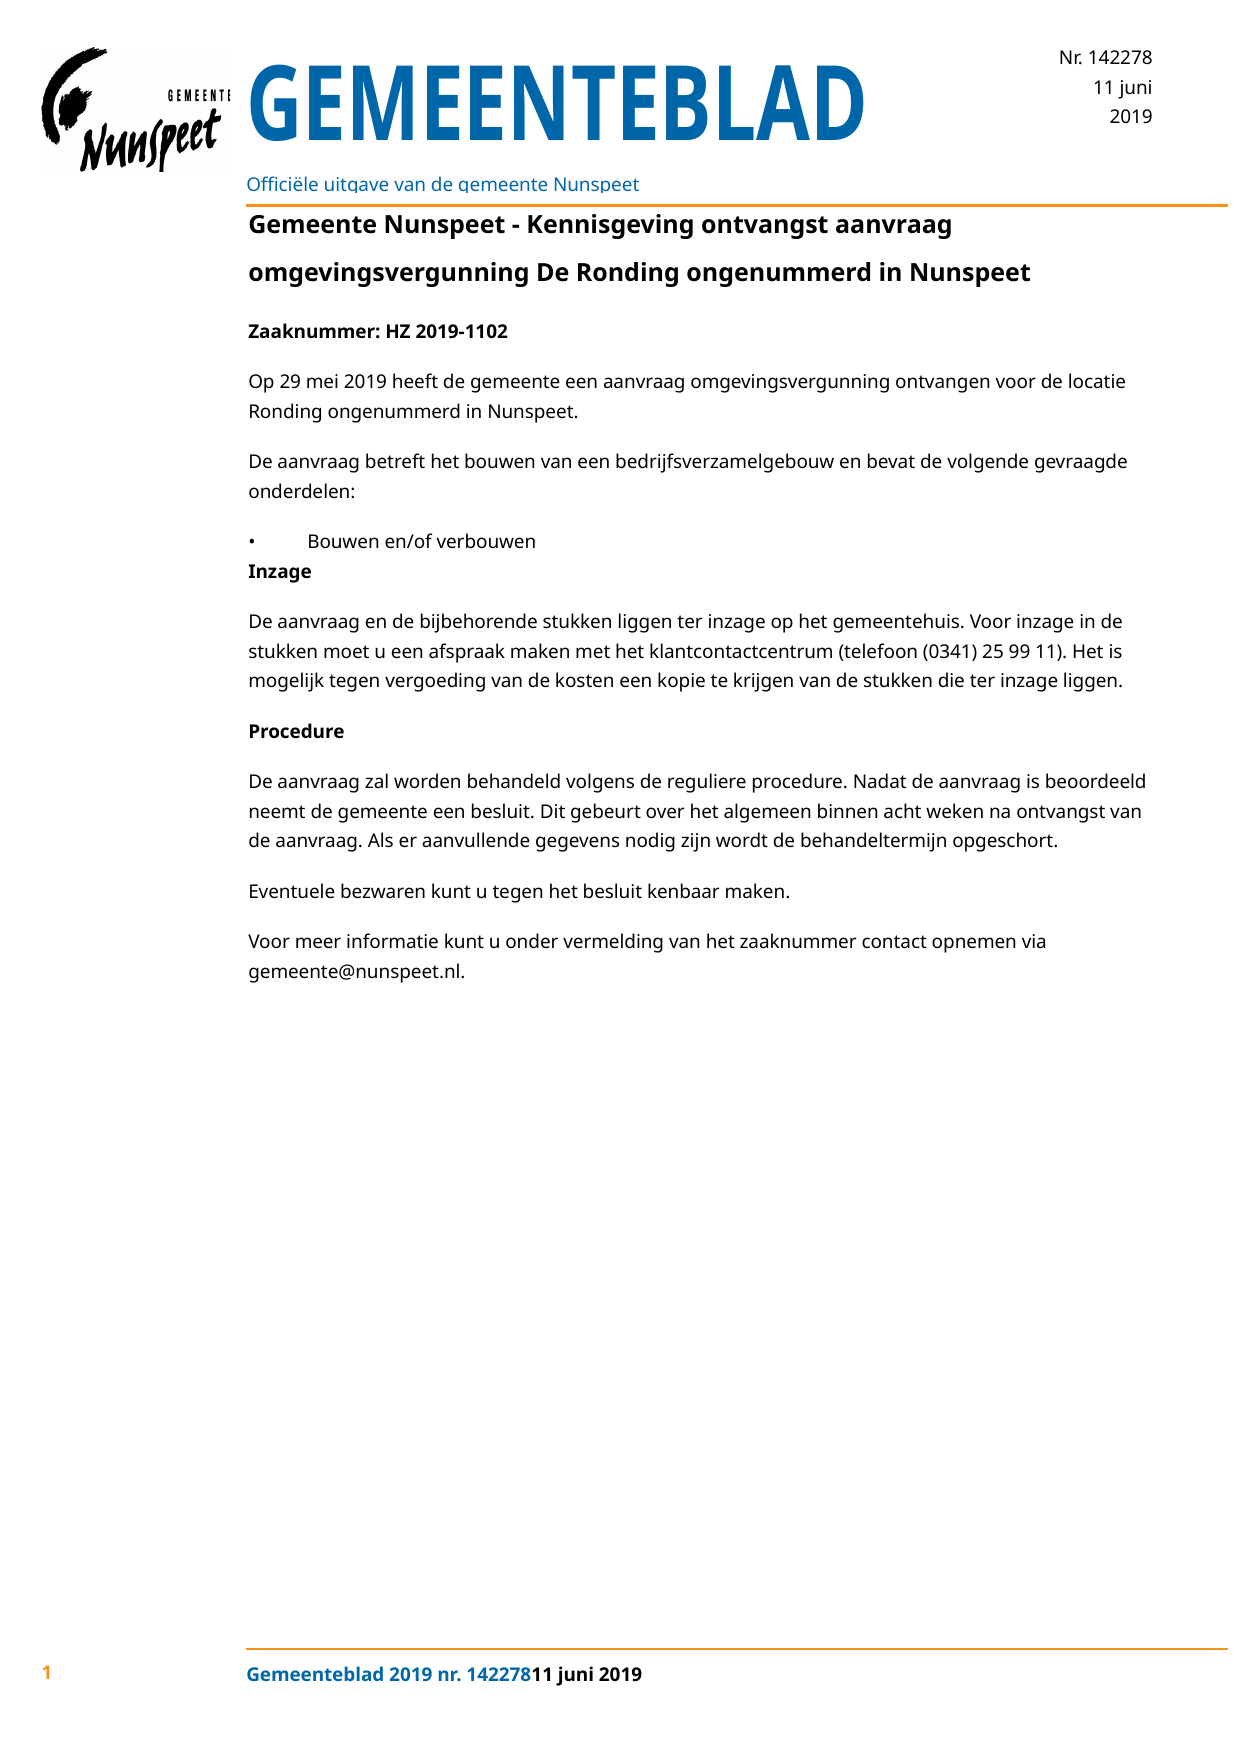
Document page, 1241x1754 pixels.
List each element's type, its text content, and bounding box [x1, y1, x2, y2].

text Zaaknummer: HZ 2019-1102 [248, 318, 1152, 344]
text Procedure [248, 718, 1152, 744]
list Bouwen en/of verbouwen [248, 528, 1152, 554]
text Op 29 mei 2019 heeft de gemeente een aanvraag omgevingsvergunning ontvangen voor de locatie Ronding ongenummerd in Nunspeet. [248, 368, 1152, 424]
text De aanvraag betreft het bouwen van een bedrijfsverzamelgebouw en bevat de volgende gevraagde onderdelen: [248, 448, 1152, 504]
text Eventuele bezwaren kunt u tegen het besluit kenbaar maken. [248, 878, 1152, 904]
text De aanvraag zal worden behandeld volgens de reguliere procedure. Nadat de aanvraag is beoordeeld neemt de gemeente een besluit. Dit gebeurt over het algemeen binnen acht weken na ontvangst van de aanvraag. Als er aanvullende gegevens nodig zijn wordt de behandeltermijn opgeschort. [248, 768, 1152, 853]
text De aanvraag en de bijbehorende stukken liggen ter inzage op het gemeentehuis. Voor inzage in de stukken moet u een afspraak maken met het klantcontactcentrum (telefoon (0341) 25 99 11). Het is mogelijk tegen vergoeding van de kosten een kopie te krijgen van de stukken die ter inzage liggen. [248, 608, 1152, 693]
text Inzage [248, 558, 1152, 584]
text Voor meer informatie kunt u onder vermelding van het zaaknummer contact opnemen via gemeente@nunspeet.nl. [248, 928, 1152, 984]
text Gemeente Nunspeet - Kennisgeving ontvangst aanvraag omgevingsvergunning De Ronding ongenummerd in Nunspeet [248, 207, 1152, 288]
picture [41, 47, 231, 172]
